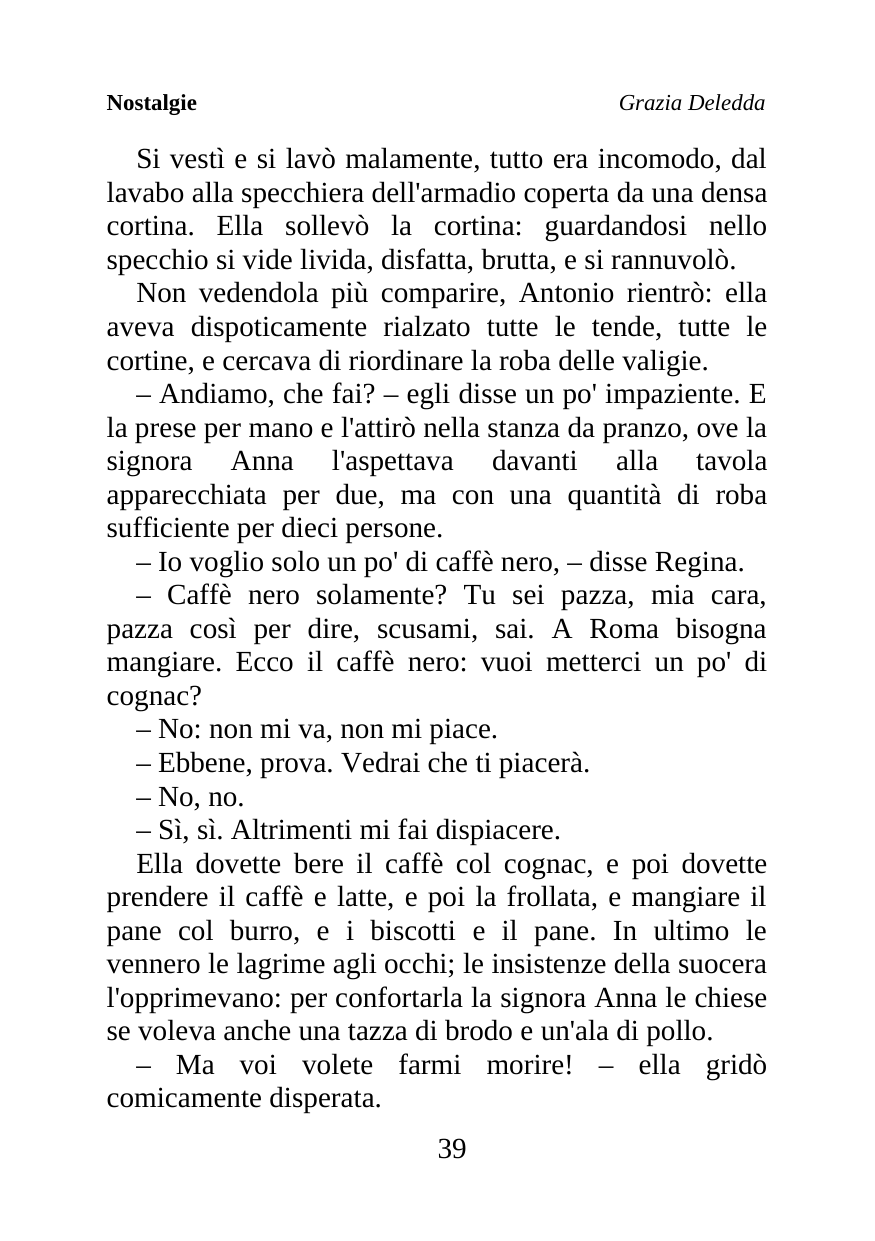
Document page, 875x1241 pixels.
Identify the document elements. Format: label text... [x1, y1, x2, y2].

text – Andiamo, che fai? – egli disse un po' impaziente. E la prese per mano e l'attirò nella stanza da pranzo, ove la signora Anna l'aspettava davanti alla tavola apparecchiata per due, ma con una quantità di roba sufficiente per dieci persone. [106, 376, 768, 544]
text Si vestì e si lavò malamente, tutto era incomodo, dal lavabo alla specchiera dell'armadio coperta da una densa cortina. Ella sollevò la cortina: guardandosi nello specchio si vide livida, disfatta, brutta, e si rannuvolò. [106, 141, 768, 276]
text Non vedendola più comparire, Antonio rientrò: ella aveva dispoticamente rialzato tutte le tende, tutte le cortine, e cercava di riordinare la roba delle valigie. [106, 276, 768, 376]
text – No, no. [106, 779, 768, 812]
text – Sì, sì. Altrimenti mi fai dispiacere. [106, 812, 768, 846]
text Ella dovette bere il caffè col cognac, e poi dovette prendere il caffè e latte, e poi la frollata, e mangiare il pane col burro, e i biscotti e il pane. In ultimo le vennero le lagrime agli occhi; le insistenze della suocera l'opprimevano: per confortarla la signora Anna le chiese se voleva anche una tazza di brodo e un'ala di pollo. [106, 846, 768, 1047]
text – No: non mi va, non mi piace. [106, 712, 768, 745]
text – Caffè nero solamente? Tu sei pazza, mia cara, pazza così per dire, scusami, sai. A Roma bisogna mangiare. Ecco il caffè nero: vuoi metterci un po' di cognac? [106, 577, 768, 712]
text – Ebbene, prova. Vedrai che ti piacerà. [106, 745, 768, 779]
text – Io voglio solo un po' di caffè nero, – disse Regina. [106, 544, 768, 577]
text – Ma voi volete farmi morire! – ella gridò comicamente disperata. [106, 1047, 768, 1114]
